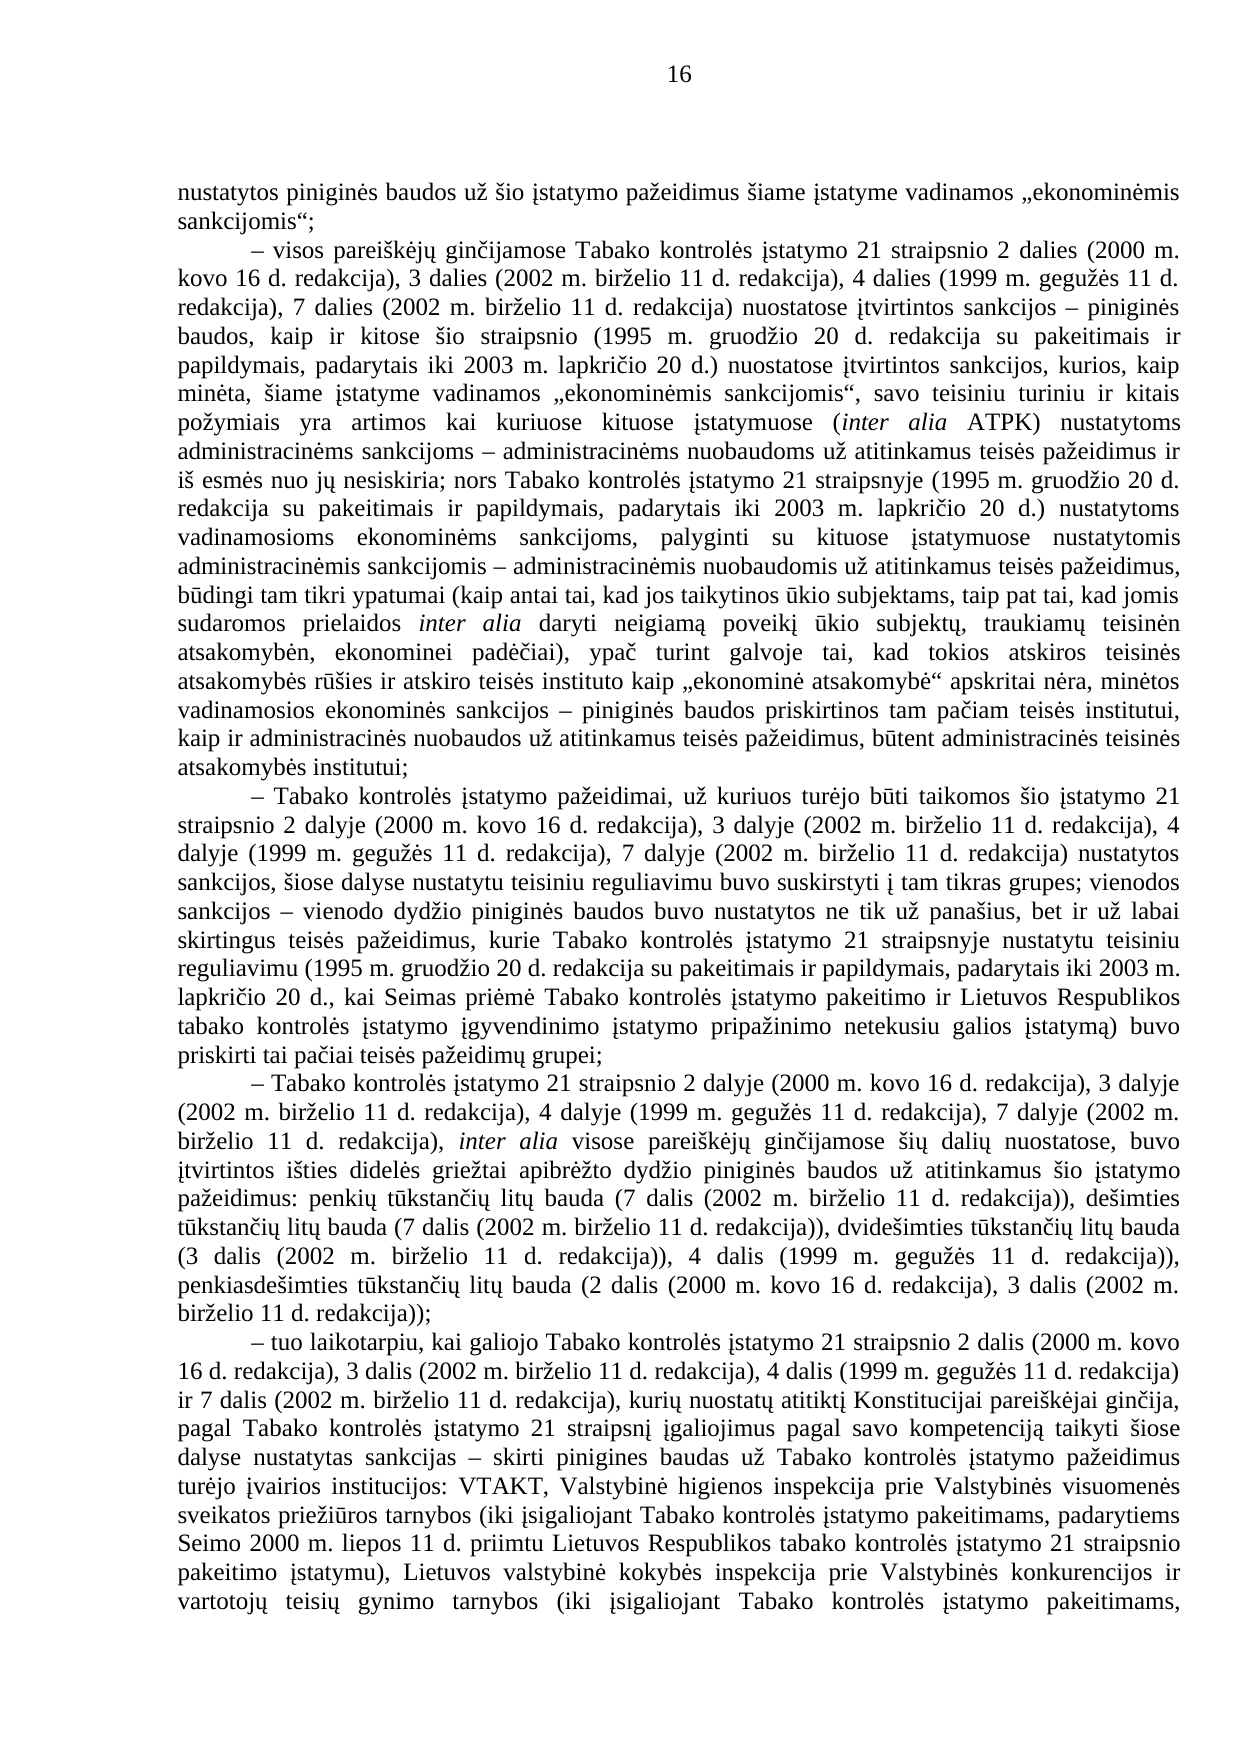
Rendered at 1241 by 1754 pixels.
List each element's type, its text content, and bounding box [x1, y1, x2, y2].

text – tuo laikotarpiu, kai galiojo Tabako kontrolės įstatymo 21 straipsnio 2 dalis (2000 m. kovo 16 d. redakcija), 3 dalis (2002 m. birželio 11 d. redakcija), 4 dalis (1999 m. gegužės 11 d. redakcija) ir 7 dalis (2002 m. birželio 11 d. redakcija), kurių nuostatų atitiktį Konstitucijai pareiškėjai ginčija, pagal Tabako kontrolės įstatymo 21 straipsnį įgaliojimus pagal savo kompetenciją taikyti šiose dalyse nustatytas sankcijas – skirti pinigines baudas už Tabako kontrolės įstatymo pažeidimus turėjo įvairios institucijos: VTAKT, Valstybinė higienos inspekcija prie Valstybinės visuomenės sveikatos priežiūros tarnybos (iki įsigaliojant Tabako kontrolės įstatymo pakeitimams, padarytiems Seimo 2000 m. liepos 11 d. priimtu Lietuvos Respublikos tabako kontrolės įstatymo 21 straipsnio pakeitimo įstatymu), Lietuvos valstybinė kokybės inspekcija prie Valstybinės konkurencijos ir vartotojų teisių gynimo tarnybos (iki įsigaliojant Tabako kontrolės įstatymo pakeitimams, [177, 1327, 1181, 1615]
text – Tabako kontrolės įstatymo 21 straipsnio 2 dalyje (2000 m. kovo 16 d. redakcija), 3 dalyje (2002 m. birželio 11 d. redakcija), 4 dalyje (1999 m. gegužės 11 d. redakcija), 7 dalyje (2002 m. birželio 11 d. redakcija), inter alia visose pareiškėjų ginčijamose šių dalių nuostatose, buvo įtvirtintos išties didelės griežtai apibrėžto dydžio piniginės baudos už atitinkamus šio įstatymo pažeidimus: penkių tūkstančių litų bauda (7 dalis (2002 m. birželio 11 d. redakcija)), dešimties tūkstančių litų bauda (7 dalis (2002 m. birželio 11 d. redakcija)), dvidešimties tūkstančių litų bauda (3 dalis (2002 m. birželio 11 d. redakcija)), 4 dalis (1999 m. gegužės 11 d. redakcija)), penkiasdešimties tūkstančių litų bauda (2 dalis (2000 m. kovo 16 d. redakcija), 3 dalis (2002 m. birželio 11 d. redakcija)); [177, 1068, 1181, 1327]
text – visos pareiškėjų ginčijamose Tabako kontrolės įstatymo 21 straipsnio 2 dalies (2000 m. kovo 16 d. redakcija), 3 dalies (2002 m. birželio 11 d. redakcija), 4 dalies (1999 m. gegužės 11 d. redakcija), 7 dalies (2002 m. birželio 11 d. redakcija) nuostatose įtvirtintos sankcijos – piniginės baudos, kaip ir kitose šio straipsnio (1995 m. gruodžio 20 d. redakcija su pakeitimais ir papildymais, padarytais iki 2003 m. lapkričio 20 d.) nuostatose įtvirtintos sankcijos, kurios, kaip minėta, šiame įstatyme vadinamos „ekonominėmis sankcijomis“, savo teisiniu turiniu ir kitais požymiais yra artimos kai kuriuose kituose įstatymuose (inter alia ATPK) nustatytoms administracinėms sankcijoms – administracinėms nuobaudoms už atitinkamus teisės pažeidimus ir iš esmės nuo jų nesiskiria; nors Tabako kontrolės įstatymo 21 straipsnyje (1995 m. gruodžio 20 d. redakcija su pakeitimais ir papildymais, padarytais iki 2003 m. lapkričio 20 d.) nustatytoms vadinamosioms ekonominėms sankcijoms, palyginti su kituose įstatymuose nustatytomis administracinėmis sankcijomis – administracinėmis nuobaudomis už atitinkamus teisės pažeidimus, būdingi tam tikri ypatumai (kaip antai tai, kad jos taikytinos ūkio subjektams, taip pat tai, kad jomis sudaromos prielaidos inter alia daryti neigiamą poveikį ūkio subjektų, traukiamų teisinėn atsakomybėn, ekonominei padėčiai), ypač turint galvoje tai, kad tokios atskiros teisinės atsakomybės rūšies ir atskiro teisės instituto kaip „ekonominė atsakomybė“ apskritai nėra, minėtos vadinamosios ekonominės sankcijos – piniginės baudos priskirtinos tam pačiam teisės institutui, kaip ir administracinės nuobaudos už atitinkamus teisės pažeidimus, būtent administracinės teisinės atsakomybės institutui; [177, 235, 1181, 781]
text nustatytos piniginės baudos už šio įstatymo pažeidimus šiame įstatyme vadinamos „ekonominėmis sankcijomis“; [177, 177, 1181, 235]
text – Tabako kontrolės įstatymo pažeidimai, už kuriuos turėjo būti taikomos šio įstatymo 21 straipsnio 2 dalyje (2000 m. kovo 16 d. redakcija), 3 dalyje (2002 m. birželio 11 d. redakcija), 4 dalyje (1999 m. gegužės 11 d. redakcija), 7 dalyje (2002 m. birželio 11 d. redakcija) nustatytos sankcijos, šiose dalyse nustatytu teisiniu reguliavimu buvo suskirstyti į tam tikras grupes; vienodos sankcijos – vienodo dydžio piniginės baudos buvo nustatytos ne tik už panašius, bet ir už labai skirtingus teisės pažeidimus, kurie Tabako kontrolės įstatymo 21 straipsnyje nustatytu teisiniu reguliavimu (1995 m. gruodžio 20 d. redakcija su pakeitimais ir papildymais, padarytais iki 2003 m. lapkričio 20 d., kai Seimas priėmė Tabako kontrolės įstatymo pakeitimo ir Lietuvos Respublikos tabako kontrolės įstatymo įgyvendinimo įstatymo pripažinimo netekusiu galios įstatymą) buvo priskirti tai pačiai teisės pažeidimų grupei; [177, 781, 1181, 1068]
